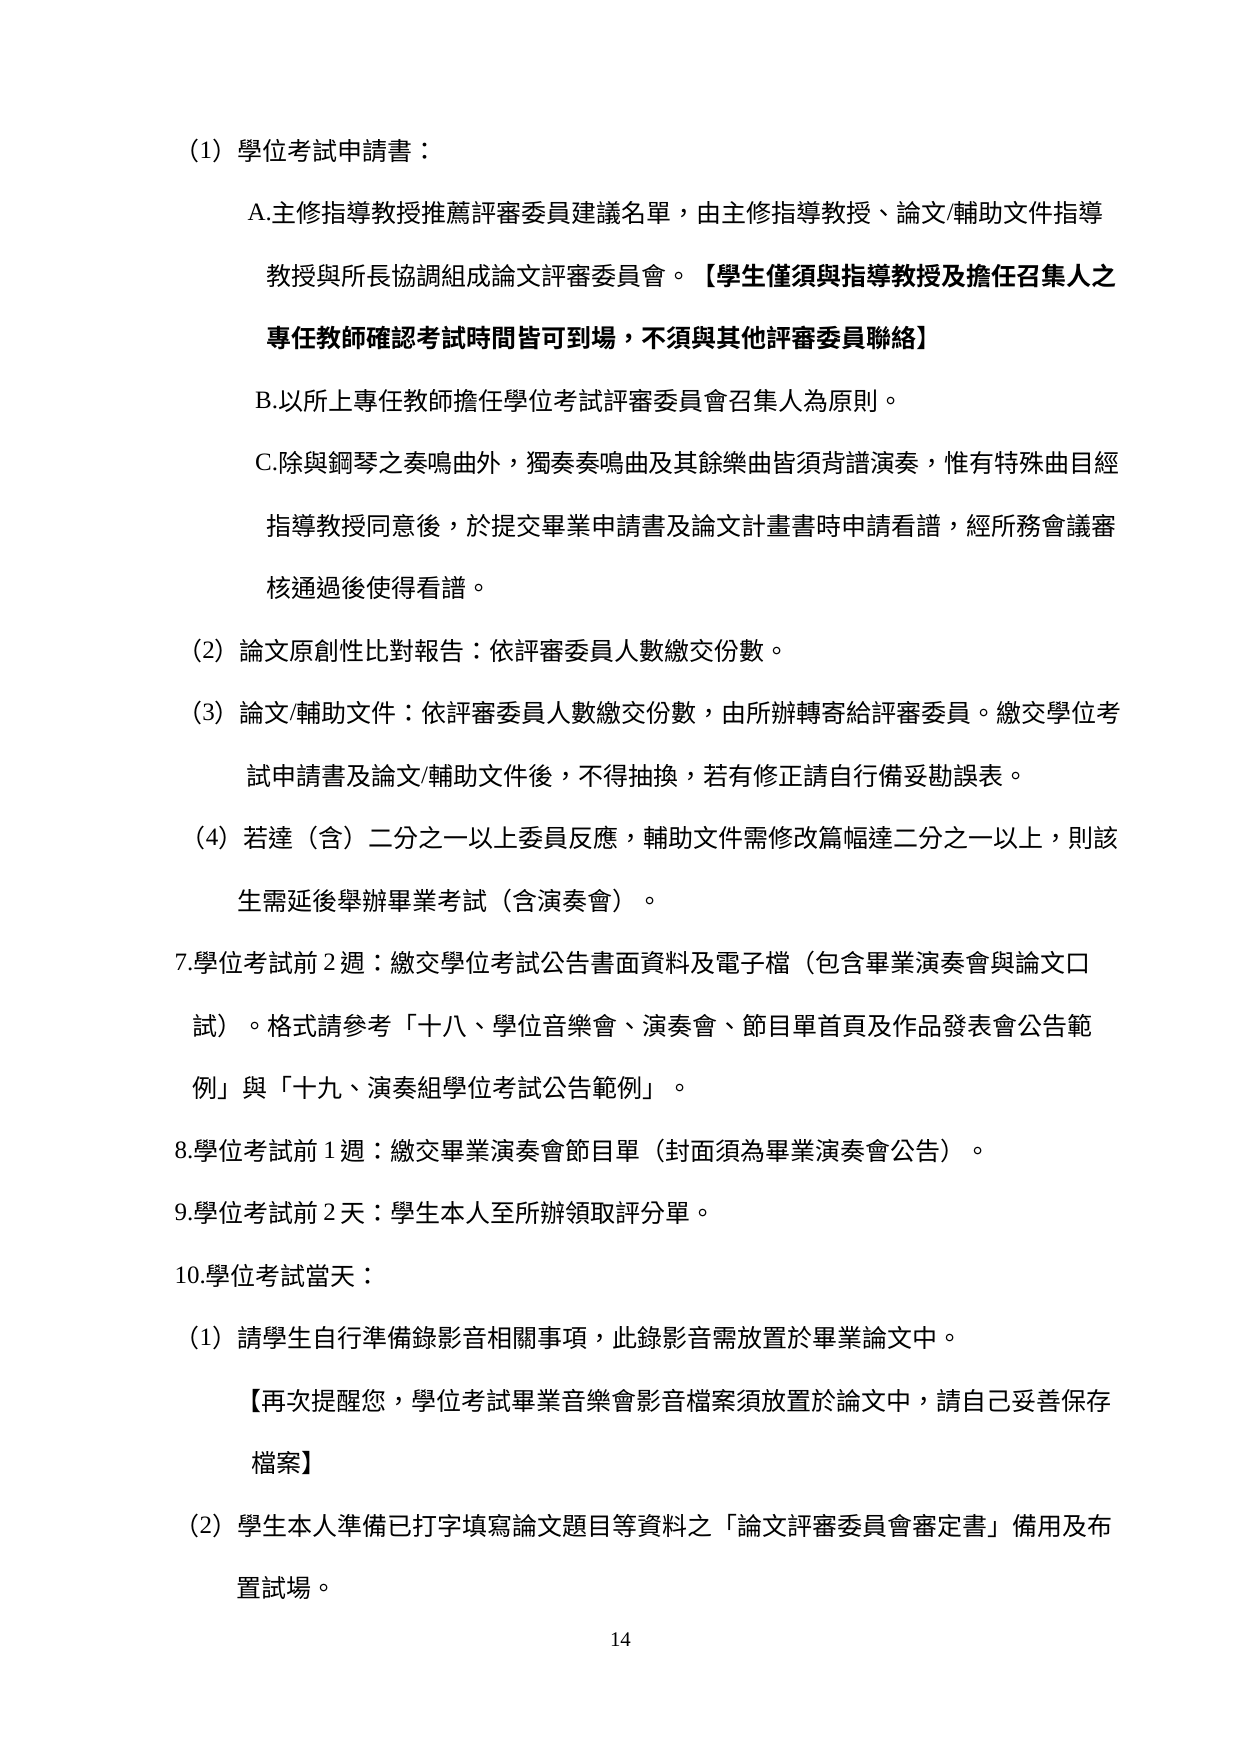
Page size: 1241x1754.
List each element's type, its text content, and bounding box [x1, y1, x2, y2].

text 7.學位考試前2週：繳交學位考試公告書面資料及電子檔（包含畢業演奏會與論文口試）。格式請參考「十八、學位音樂會、演奏會、節目單首頁及作品發表會公告範例」與「十九、演奏組學位考試公告範例」。 [174, 920, 1122, 1108]
text （1）請學生自行準備錄影音相關事項，此錄影音需放置於畢業論文中。 [174, 1295, 1122, 1358]
text A.主修指導教授推薦評審委員建議名單，由主修指導教授、論文/輔助文件指導教授與所長協調組成論文評審委員會。【學生僅須與指導教授及擔任召集人之專任教師確認考試時間皆可到場，不須與其他評審委員聯絡】 [236, 170, 1122, 358]
text 【再次提醒您，學位考試畢業音樂會影音檔案須放置於論文中，請自己妥善保存檔案】 [236, 1358, 1122, 1483]
text 生需延後舉辦畢業考試（含演奏會）。 [118, 858, 1122, 920]
text 試申請書及論文/輔助文件後，不得抽換，若有修正請自行備妥勘誤表。 [118, 733, 1122, 795]
text 10.學位考試當天： [174, 1233, 1122, 1295]
text 8.學位考試前1週：繳交畢業演奏會節目單（封面須為畢業演奏會公告）。 [174, 1108, 1122, 1170]
text C.除與鋼琴之奏鳴曲外，獨奏奏鳴曲及其餘樂曲皆須背譜演奏，惟有特殊曲目經指導教授同意後，於提交畢業申請書及論文計畫書時申請看譜，經所務會議審核通過後使得看譜。 [236, 420, 1122, 608]
text B.以所上專任教師擔任學位考試評審委員會召集人為原則。 [236, 358, 1122, 420]
text （3）論文/輔助文件：依評審委員人數繳交份數，由所辦轉寄給評審委員。繳交學位考 [118, 670, 1122, 733]
text 9.學位考試前2天：學生本人至所辦領取評分單。 [174, 1170, 1122, 1233]
text （2）學生本人準備已打字填寫論文題目等資料之「論文評審委員會審定書」備用及布置試場。 [174, 1483, 1122, 1608]
text （1）學位考試申請書： [174, 108, 1122, 170]
text （2）論文原創性比對報告：依評審委員人數繳交份數。 [118, 608, 1122, 670]
text （4）若達（含）二分之一以上委員反應，輔助文件需修改篇幅達二分之一以上，則該 [118, 795, 1122, 858]
